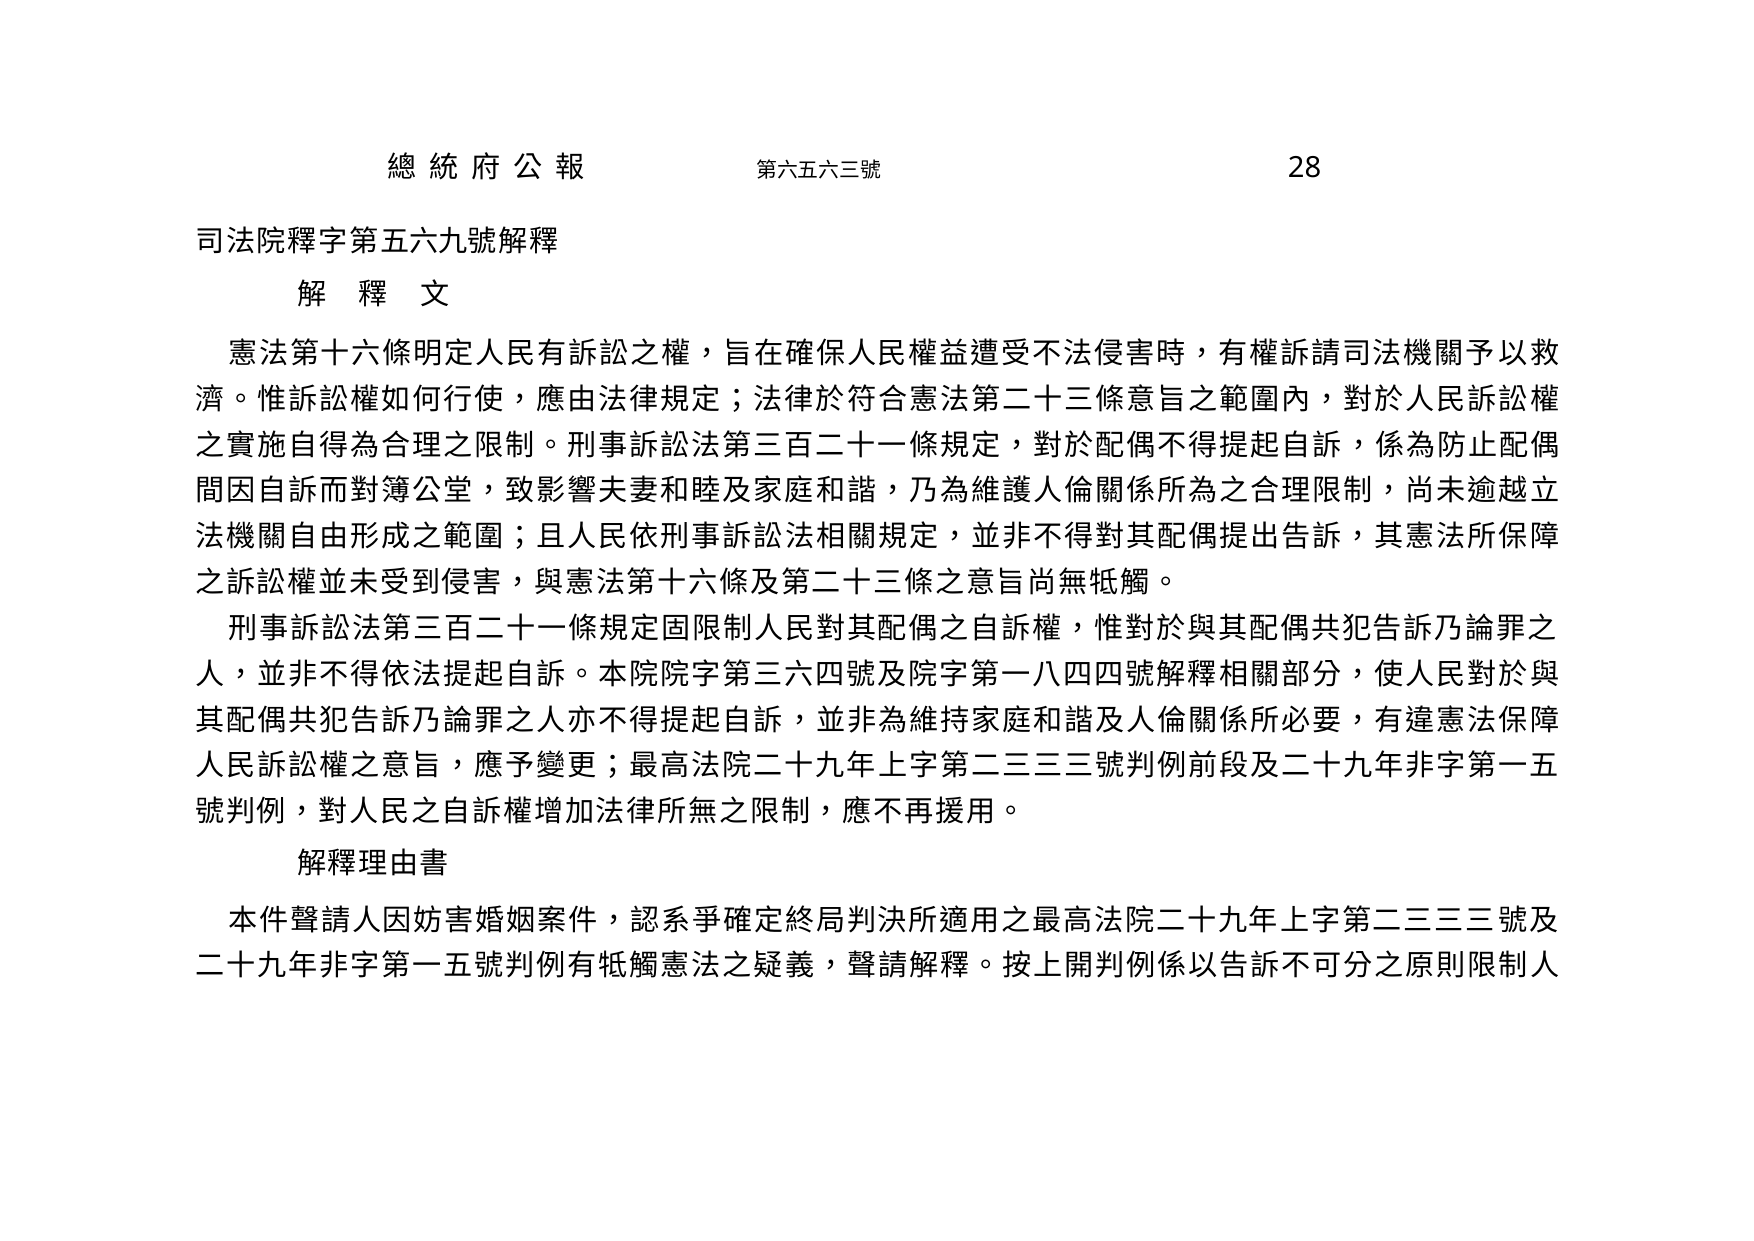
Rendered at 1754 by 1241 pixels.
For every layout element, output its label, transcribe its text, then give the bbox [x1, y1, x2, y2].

text 解 釋 文 [297, 274, 1559, 312]
text 解釋理由書 [297, 843, 1559, 881]
text 憲法第十六條明定人民有訴訟之權，旨在確保人民權益遭受不法侵害時，有權訴請司法機關予以救濟。惟訴訟權如何行使，應由法律規定；法律於符合憲法第二十三條意旨之範圍內，對於人民訴訟權之實施自得為合理之限制。刑事訴訟法第三百二十一條規定，對於配偶不得提起自訴，係為防止配偶間因自訴而對簿公堂，致影響夫妻和睦及家庭和諧，乃為維護人倫關係所為之合理限制，尚未逾越立法機關自由形成之範圍；且人民依刑事訴訟法相關規定，並非不得對其配偶提出告訴，其憲法所保障之訴訟權並未受到侵害，與憲法第十六條及第二十三條之意旨尚無牴觸。 [195, 327, 1559, 602]
text 本件聲請人因妨害婚姻案件，認系爭確定終局判決所適用之最高法院二十九年上字第二三三三號及二十九年非字第一五號判例有牴觸憲法之疑義，聲請解釋。按上開判例係以告訴不可分之原則限制人 [195, 893, 1559, 985]
text 刑事訴訟法第三百二十一條規定固限制人民對其配偶之自訴權，惟對於與其配偶共犯告訴乃論罪之人，並非不得依法提起自訴。本院院字第三六四號及院字第一八四四號解釋相關部分，使人民對於與其配偶共犯告訴乃論罪之人亦不得提起自訴，並非為維持家庭和諧及人倫關係所必要，有違憲法保障人民訴訟權之意旨，應予變更；最高法院二十九年上字第二三三三號判例前段及二十九年非字第一五號判例，對人民之自訴權增加法律所無之限制，應不再援用。 [195, 602, 1559, 831]
text 司法院釋字第五六九號解釋 [195, 222, 1559, 259]
